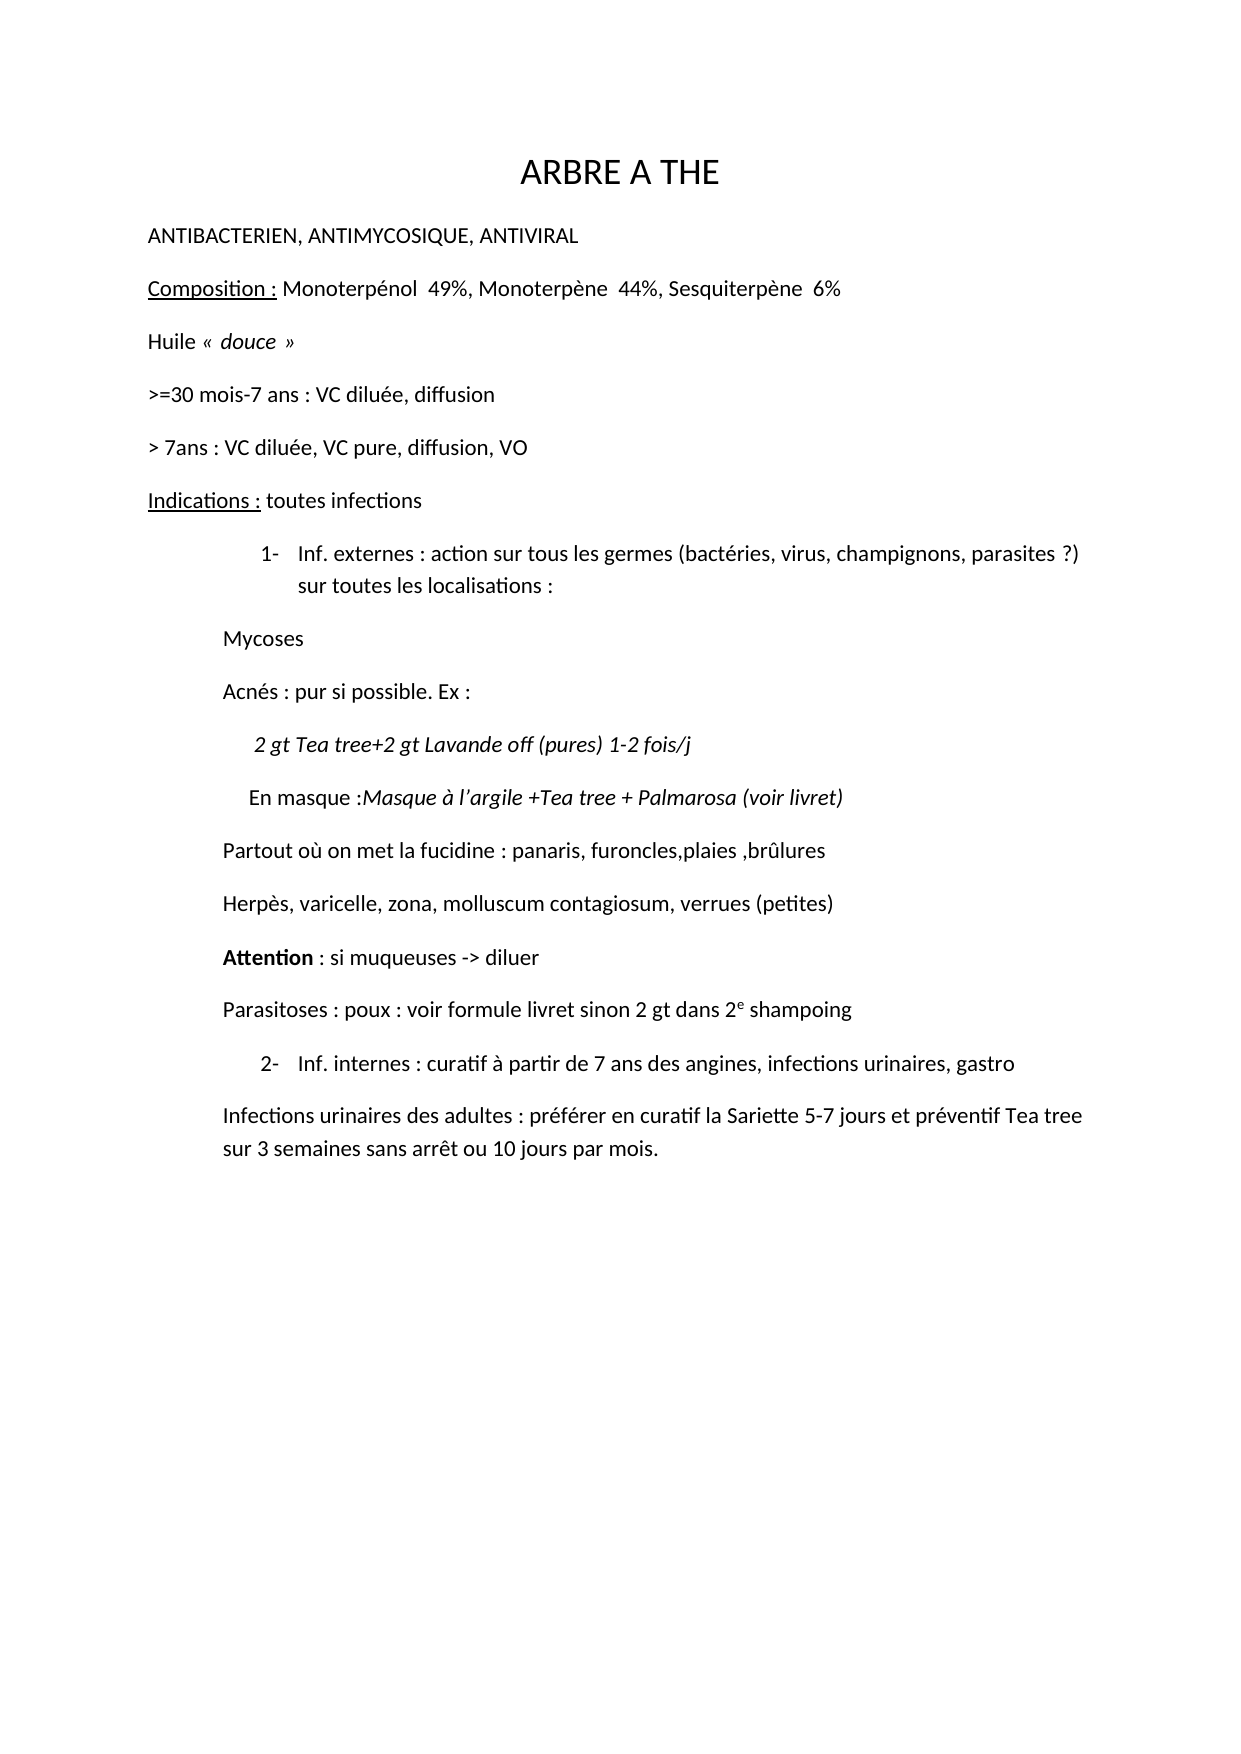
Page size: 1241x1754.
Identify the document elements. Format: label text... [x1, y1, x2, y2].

text > 7ans : VC diluée, VC pure, diffusion, VO [148, 433, 1093, 461]
list En masque :Masque à l’argile +Tea tree + Palmarosa (voir livret) [223, 783, 1093, 812]
list 2 gt Tea tree+2 gt Lavande off (pures) 1-2 fois/j [223, 731, 1093, 758]
list Herpès, varicelle, zona, molluscum contagiosum, verrues (petites) [223, 889, 1093, 918]
text ANTIBACTERIEN, ANTIMYCOSIQUE, ANTIVIRAL [148, 221, 1093, 249]
text Indications : toutes infections [148, 486, 1093, 514]
list Acnés : pur si possible. Ex : [223, 677, 1093, 706]
list Infections urinaires des adultes : préférer en curatif la Sariette 5-7 jours et préventif Tea tree sur 3 semaines sans arrêt ou 10 jours par mois. [223, 1102, 1093, 1162]
list Parasitoses : poux : voir formule livret sinon 2 gt dans 2e shampoing [223, 996, 1093, 1024]
text Composition : Monoterpénol 49%, Monoterpène 44%, Sesquiterpène 6% [148, 274, 1093, 302]
text >=30 mois-7 ans : VC diluée, diffusion [148, 380, 1093, 408]
list Inf. internes : curatif à partir de 7 ans des angines, infections urinaires, gastro [260, 1049, 1093, 1077]
list Partout où on met la fucidine : panaris, furoncles,plaies ,brûlures [223, 837, 1093, 864]
text Huile « douce » [148, 327, 1093, 355]
list Inf. externes : action sur tous les germes (bactéries, virus, champignons, parasites ?) sur toutes les localisations : [260, 539, 1093, 599]
list Attention : si muqueuses -> diluer [223, 943, 1093, 971]
list Mycoses [223, 624, 1093, 652]
text ARBRE A THE [148, 148, 1093, 193]
